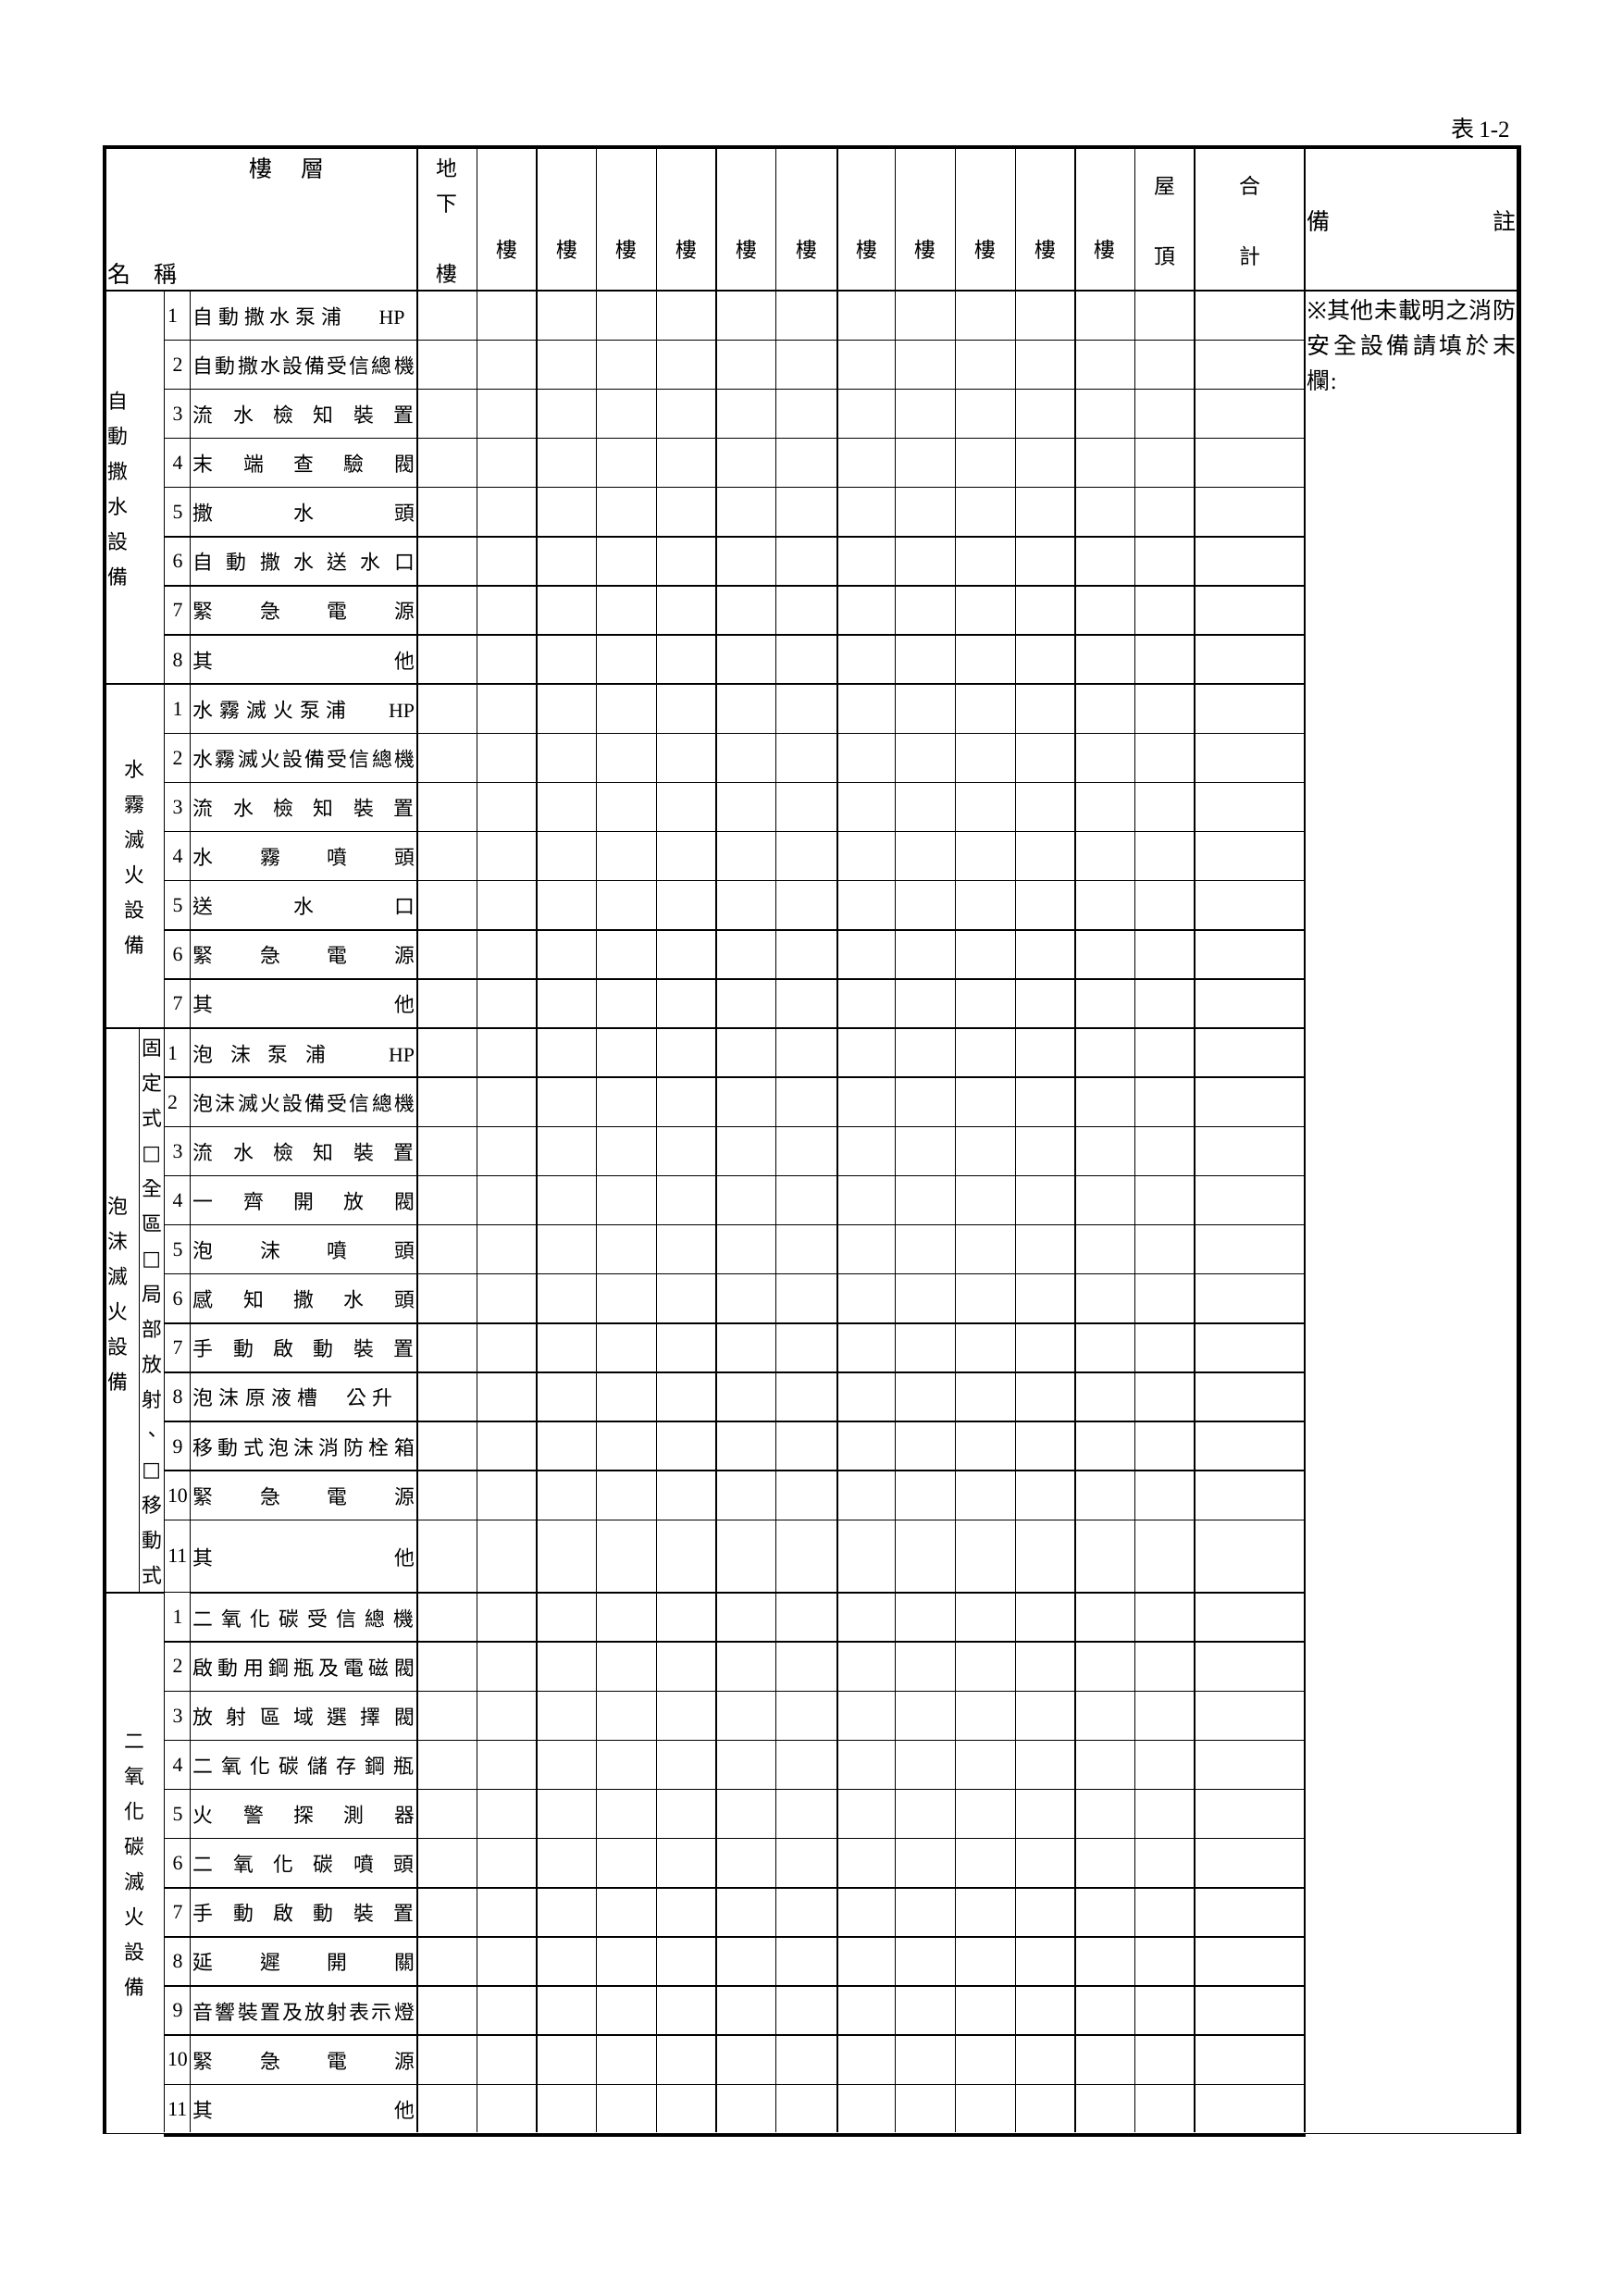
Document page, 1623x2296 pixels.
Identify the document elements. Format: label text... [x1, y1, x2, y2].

table_cell [538, 1274, 596, 1322]
table_cell [1076, 1274, 1134, 1322]
table_cell [717, 1225, 775, 1273]
table_cell [538, 538, 596, 585]
table_cell 撒水頭 [191, 488, 416, 536]
table_cell 一齊開放閥 [191, 1176, 416, 1224]
table_cell [896, 1987, 955, 2034]
table_cell [477, 1422, 536, 1470]
table_cell 8 [165, 636, 190, 683]
table_cell [477, 783, 536, 831]
table_cell [717, 931, 775, 978]
table_cell [1196, 1938, 1304, 1985]
table_cell [477, 1741, 536, 1789]
table_cell [838, 1594, 895, 1641]
table_cell [477, 1225, 536, 1273]
table_cell [1076, 488, 1134, 536]
table_cell [1016, 1225, 1074, 1273]
table_cell [418, 1938, 477, 1985]
table_cell 1 [165, 1593, 190, 1641]
table_cell [896, 2085, 955, 2132]
table_cell [597, 1520, 656, 1592]
table_cell [657, 1643, 715, 1690]
table_cell [956, 1987, 1015, 2034]
table_cell [1016, 980, 1074, 1027]
table_cell [657, 1373, 715, 1421]
table_cell [597, 1471, 656, 1519]
table_cell [538, 931, 596, 978]
table_cell [418, 1078, 477, 1125]
table_cell [1076, 587, 1134, 634]
table_cell 3 [165, 1127, 190, 1174]
table_cell [657, 1078, 715, 1125]
table_cell [838, 1741, 895, 1789]
table_cell [838, 1324, 895, 1371]
table_cell 泡沫噴頭 [191, 1225, 416, 1273]
table_cell 其他 [191, 1520, 416, 1592]
table_cell [1196, 587, 1304, 634]
table_cell [717, 390, 775, 438]
table_cell 11 [165, 1520, 190, 1592]
table_header 樓 [896, 149, 955, 290]
table_cell 音響裝置及放射表示燈 [191, 1987, 416, 2034]
table_cell [1016, 292, 1074, 339]
table_cell [838, 1274, 895, 1322]
table_cell 2 [165, 1078, 190, 1125]
table_cell 7 [165, 587, 190, 634]
table_cell [657, 1127, 715, 1174]
table_cell [956, 1324, 1015, 1371]
table_cell [418, 881, 477, 929]
table_cell [776, 2085, 836, 2132]
table_cell [776, 636, 836, 683]
table_cell [776, 538, 836, 585]
table_cell [896, 1839, 955, 1887]
table_cell [776, 488, 836, 536]
table_cell [657, 587, 715, 634]
table_cell [1135, 881, 1194, 929]
table_cell [1076, 390, 1134, 438]
table_cell [896, 1225, 955, 1273]
table_cell [838, 1225, 895, 1273]
table_cell 緊急電源 [191, 1471, 416, 1519]
table_cell [896, 1692, 955, 1739]
table_cell [477, 2036, 536, 2083]
table_cell [896, 390, 955, 438]
table_cell [477, 439, 536, 487]
table_cell [597, 832, 656, 880]
table_cell [477, 1078, 536, 1125]
table_cell [1076, 931, 1134, 978]
table_cell [956, 1029, 1015, 1076]
table_cell [838, 1839, 895, 1887]
table_cell [418, 587, 477, 634]
table_cell [776, 1274, 836, 1322]
table_cell [597, 1938, 656, 1985]
table_cell [956, 2036, 1015, 2083]
table_cell [1135, 1176, 1194, 1224]
table_cell 4 [165, 1741, 190, 1789]
table_cell 泡 沫 滅 火 設 備 [106, 1029, 139, 1592]
table_cell [597, 1029, 656, 1076]
table_cell [956, 488, 1015, 536]
table_cell [1016, 1176, 1074, 1224]
table_cell 泡沫原液槽 公升 [191, 1373, 416, 1421]
table_cell [538, 1741, 596, 1789]
table_cell 其他 [191, 2085, 416, 2132]
table_cell [1016, 1373, 1074, 1421]
table_cell [838, 881, 895, 929]
table_cell [418, 1839, 477, 1887]
table_cell [657, 881, 715, 929]
table_cell 其他 [191, 636, 416, 683]
table_cell [597, 734, 656, 781]
table_cell [1135, 832, 1194, 880]
table_cell [1135, 636, 1194, 683]
table_header 合 計 [1196, 149, 1304, 290]
table_cell [418, 1324, 477, 1371]
table_cell [776, 1987, 836, 2034]
table_cell [538, 1643, 596, 1690]
table_cell 放射區域選擇閥 [191, 1692, 416, 1739]
table_cell 二氧化碳儲存鋼瓶 [191, 1741, 416, 1789]
table_cell [776, 980, 836, 1027]
table_cell [477, 1373, 536, 1421]
table_cell 水霧噴頭 [191, 832, 416, 880]
table_cell [1196, 1274, 1304, 1322]
table_cell [776, 685, 836, 732]
table_cell [838, 734, 895, 781]
table_cell [717, 685, 775, 732]
table_cell [1016, 931, 1074, 978]
table_cell [838, 1520, 895, 1592]
table_cell [1076, 1790, 1134, 1838]
table_cell [1196, 1225, 1304, 1273]
table_cell [1196, 2036, 1304, 2083]
table_cell [418, 2036, 477, 2083]
table_cell [776, 1643, 836, 1690]
table_cell [1076, 1938, 1134, 1985]
table_cell [896, 1422, 955, 1470]
table_header 樓 [956, 149, 1015, 290]
table_cell 啟動用鋼瓶及電磁閥 [191, 1643, 416, 1690]
table_cell 火警探測器 [191, 1790, 416, 1838]
table_cell [838, 1127, 895, 1174]
table_cell [418, 1643, 477, 1690]
table_cell [418, 685, 477, 732]
table_cell [956, 1520, 1015, 1592]
table_cell [1196, 931, 1304, 978]
table_cell [776, 1029, 836, 1076]
table_cell [418, 636, 477, 683]
table_cell 延遲開關 [191, 1938, 416, 1985]
table_cell [1196, 734, 1304, 781]
table_cell [538, 1520, 596, 1592]
table_cell [956, 636, 1015, 683]
table_cell [418, 1029, 477, 1076]
table_cell [1076, 341, 1134, 388]
table_cell [1135, 1741, 1194, 1789]
table_cell [1016, 1741, 1074, 1789]
table_cell [477, 1274, 536, 1322]
table_cell [956, 341, 1015, 388]
table_cell 手動啟動裝置 [191, 1324, 416, 1371]
table_cell 流水檢知裝置 [191, 783, 416, 831]
table_cell [896, 1078, 955, 1125]
table_cell [838, 2085, 895, 2132]
table_cell 8 [165, 1938, 190, 1985]
table_cell [776, 1520, 836, 1592]
table_cell [956, 980, 1015, 1027]
table_cell [776, 1225, 836, 1273]
table_cell [717, 783, 775, 831]
table_cell [538, 1471, 596, 1519]
table_cell [597, 1790, 656, 1838]
table_cell [1076, 2036, 1134, 2083]
table_cell [657, 1594, 715, 1641]
table_cell [838, 832, 895, 880]
table_cell [956, 1078, 1015, 1125]
table_cell [776, 881, 836, 929]
table_cell [477, 1594, 536, 1641]
table_cell [838, 1471, 895, 1519]
table_cell [477, 292, 536, 339]
table_cell [776, 1839, 836, 1887]
table_cell [838, 488, 895, 536]
table_cell 二氧化碳受信總機 [191, 1594, 416, 1641]
table_cell [597, 439, 656, 487]
table_cell [418, 439, 477, 487]
table_cell [896, 1889, 955, 1936]
table_cell [1196, 1373, 1304, 1421]
table_cell [657, 341, 715, 388]
table_cell 1 [165, 685, 190, 732]
table_cell [1135, 1790, 1194, 1838]
table_cell [418, 292, 477, 339]
table_header 樓 [477, 149, 536, 290]
table_cell [597, 341, 656, 388]
table_header 樓 層 名 稱 [106, 149, 416, 290]
table_cell [956, 1127, 1015, 1174]
table_cell [896, 1373, 955, 1421]
table_cell [477, 1029, 536, 1076]
table_cell [717, 1692, 775, 1739]
table_cell [477, 390, 536, 438]
table_cell [657, 1938, 715, 1985]
table_cell [1076, 1373, 1134, 1421]
table_cell [1016, 538, 1074, 585]
table_cell [538, 1790, 596, 1838]
table_cell [477, 341, 536, 388]
table_cell [1196, 439, 1304, 487]
table_cell 水霧滅火泵浦 HP [191, 685, 416, 732]
table_cell [1016, 1274, 1074, 1322]
table_cell [1016, 1594, 1074, 1641]
table_cell [717, 1127, 775, 1174]
table_cell [717, 538, 775, 585]
table_cell [776, 587, 836, 634]
table_cell [657, 390, 715, 438]
table_cell [1135, 685, 1194, 732]
table_header 備註 [1306, 149, 1517, 290]
table_cell 4 [165, 1176, 190, 1224]
table_cell [1135, 1324, 1194, 1371]
table_cell [418, 1741, 477, 1789]
table_cell [1016, 1127, 1074, 1174]
table_cell 水 霧 滅 火 設 備 [106, 685, 164, 1027]
table_cell [657, 1520, 715, 1592]
table_cell 7 [165, 1889, 190, 1936]
table_cell [717, 1422, 775, 1470]
table_cell [418, 832, 477, 880]
table_cell [956, 292, 1015, 339]
table_cell 9 [165, 1422, 190, 1470]
table_cell [1076, 1889, 1134, 1936]
table_cell 1 [165, 1029, 190, 1076]
table_cell [1135, 1422, 1194, 1470]
table_cell [776, 783, 836, 831]
table_cell 2 [165, 341, 190, 388]
table_header 樓 [776, 149, 836, 290]
table_cell [1196, 881, 1304, 929]
table_cell [896, 832, 955, 880]
table_cell 8 [165, 1373, 190, 1421]
table_cell [597, 636, 656, 683]
table_cell [418, 980, 477, 1027]
table_cell [776, 1324, 836, 1371]
table_cell [896, 439, 955, 487]
table_cell [1076, 783, 1134, 831]
table_cell [838, 1373, 895, 1421]
table_cell [1016, 1471, 1074, 1519]
table_cell [1076, 1127, 1134, 1174]
table_cell [956, 1790, 1015, 1838]
table_cell [1016, 1790, 1074, 1838]
table_cell [477, 2085, 536, 2132]
table_cell [657, 1324, 715, 1371]
table_cell [956, 2085, 1015, 2132]
table_cell [538, 292, 596, 339]
table_cell [1076, 881, 1134, 929]
table_cell [538, 1078, 596, 1125]
table_cell [657, 1790, 715, 1838]
table_cell 6 [165, 538, 190, 585]
table_cell [838, 1889, 895, 1936]
table_cell [538, 881, 596, 929]
table_cell [956, 1839, 1015, 1887]
table_cell [657, 2085, 715, 2132]
table_cell [896, 1176, 955, 1224]
table_cell [597, 1692, 656, 1739]
table_cell [896, 881, 955, 929]
table_cell [418, 1274, 477, 1322]
table_cell [1076, 980, 1134, 1027]
table_cell [657, 488, 715, 536]
table_cell [1076, 1078, 1134, 1125]
table_cell [418, 1790, 477, 1838]
table_cell [1076, 538, 1134, 585]
table_cell [717, 1373, 775, 1421]
table_cell 送水口 [191, 881, 416, 929]
table_cell [477, 881, 536, 929]
table_cell [896, 783, 955, 831]
table_cell [1135, 1225, 1194, 1273]
table_cell [1196, 636, 1304, 683]
table_cell [1196, 292, 1304, 339]
table_header 樓 [597, 149, 656, 290]
table_cell [538, 734, 596, 781]
table_cell [1016, 685, 1074, 732]
table_cell [597, 1987, 656, 2034]
table_cell 流水檢知裝置 [191, 390, 416, 438]
table_cell [1076, 1692, 1134, 1739]
table_cell [1196, 1422, 1304, 1470]
table_cell [776, 931, 836, 978]
table_cell [1076, 1643, 1134, 1690]
table_cell 泡沫泵浦 HP [191, 1029, 416, 1076]
table_cell [538, 783, 596, 831]
table_header 地 下 樓 [418, 149, 477, 290]
table_cell [956, 1741, 1015, 1789]
table_cell [717, 636, 775, 683]
table_cell [538, 685, 596, 732]
table_cell [597, 1889, 656, 1936]
table_cell [717, 1643, 775, 1690]
table_cell [597, 1176, 656, 1224]
table_cell 感知撒水頭 [191, 1274, 416, 1322]
table_cell [1135, 1274, 1194, 1322]
table_header 樓 [657, 149, 715, 290]
table_cell [838, 980, 895, 1027]
table_cell 11 [165, 2085, 190, 2132]
table_cell [838, 538, 895, 585]
table_cell [717, 1520, 775, 1592]
table_cell [1076, 832, 1134, 880]
table_cell [838, 1422, 895, 1470]
table_cell 緊急電源 [191, 931, 416, 978]
table_cell [1135, 2085, 1194, 2132]
table_cell [1135, 1520, 1194, 1592]
table_cell [1196, 1471, 1304, 1519]
table_cell [956, 734, 1015, 781]
table_cell 4 [165, 439, 190, 487]
table_cell [418, 1373, 477, 1421]
table_cell [956, 931, 1015, 978]
table_cell [1196, 1741, 1304, 1789]
table_cell [418, 931, 477, 978]
table_cell [538, 1225, 596, 1273]
table_cell [657, 636, 715, 683]
table_cell [896, 1127, 955, 1174]
table_cell [597, 685, 656, 732]
table_cell [1135, 1987, 1194, 2034]
table_cell [838, 1938, 895, 1985]
table_cell [1016, 1643, 1074, 1690]
table_cell [1076, 439, 1134, 487]
table_cell [776, 1741, 836, 1789]
table_cell [1135, 1471, 1194, 1519]
table_cell [1016, 341, 1074, 388]
table_cell [1135, 341, 1194, 388]
table_cell [1135, 1029, 1194, 1076]
table_cell [477, 1889, 536, 1936]
table_cell [538, 2085, 596, 2132]
table_header 樓 [1076, 149, 1134, 290]
table_cell [657, 1471, 715, 1519]
table_cell [597, 1594, 656, 1641]
table_cell [597, 1225, 656, 1273]
table_cell [1076, 734, 1134, 781]
table_cell [477, 1324, 536, 1371]
table_cell [657, 1274, 715, 1322]
table_cell [956, 1889, 1015, 1936]
table_cell [597, 1741, 656, 1789]
table_cell 緊急電源 [191, 2036, 416, 2083]
table_cell [597, 538, 656, 585]
table_header 屋 頂 [1135, 149, 1194, 290]
table_cell 2 [165, 1643, 190, 1690]
table_cell [1076, 1594, 1134, 1641]
table_cell 自動撒水泵浦 HP [191, 292, 416, 339]
table_cell [1135, 587, 1194, 634]
table_header 樓 [538, 149, 596, 290]
table_cell [597, 1078, 656, 1125]
table_cell 9 [165, 1987, 190, 2034]
table_cell [418, 1520, 477, 1592]
table_cell [717, 587, 775, 634]
table_cell 7 [165, 1324, 190, 1371]
table_cell [657, 1422, 715, 1470]
table_cell [896, 1938, 955, 1985]
table_cell [538, 587, 596, 634]
table_cell 2 [165, 734, 190, 781]
table_cell [1135, 390, 1194, 438]
table_cell [1016, 734, 1074, 781]
table_cell [418, 1225, 477, 1273]
table_cell [418, 538, 477, 585]
table_cell [956, 1373, 1015, 1421]
table_cell 自動撒水送水口 [191, 538, 416, 585]
table_cell 6 [165, 1839, 190, 1887]
table_cell [896, 1274, 955, 1322]
table_cell [956, 832, 1015, 880]
table_cell [597, 488, 656, 536]
table_cell [776, 1373, 836, 1421]
table_cell [1196, 1889, 1304, 1936]
table_cell [1016, 587, 1074, 634]
table_cell [597, 2036, 656, 2083]
table_cell [956, 1692, 1015, 1739]
table_cell [896, 292, 955, 339]
table_cell 二氧化碳噴頭 [191, 1839, 416, 1887]
table_cell [1076, 1176, 1134, 1224]
table_cell [776, 1889, 836, 1936]
table_cell [1016, 1987, 1074, 2034]
table_cell [418, 783, 477, 831]
table_cell [717, 1471, 775, 1519]
table_cell [657, 292, 715, 339]
table_cell [1196, 1029, 1304, 1076]
table_cell [477, 1790, 536, 1838]
table_cell [896, 2036, 955, 2083]
table_cell [896, 1520, 955, 1592]
table_cell 自 動 撒 水 設 備 [106, 292, 164, 683]
table_header 樓 [1016, 149, 1074, 290]
table_cell [956, 685, 1015, 732]
table_cell 固定式 □ 全區 □ 局部 放射 、 □ 移動式 [140, 1029, 164, 1592]
table_cell [477, 1471, 536, 1519]
table_cell [838, 1692, 895, 1739]
table_cell [717, 1987, 775, 2034]
table_cell 10 [165, 2036, 190, 2083]
table_cell [776, 1790, 836, 1838]
table_cell [717, 2085, 775, 2132]
table_cell [896, 1643, 955, 1690]
table_cell [896, 931, 955, 978]
table_cell [597, 783, 656, 831]
table_cell [477, 980, 536, 1027]
table_cell [538, 439, 596, 487]
table_cell [657, 685, 715, 732]
table_cell [1016, 881, 1074, 929]
table_cell [838, 439, 895, 487]
table_cell [717, 1938, 775, 1985]
table_cell [1016, 390, 1074, 438]
table_cell [838, 390, 895, 438]
table_cell [896, 980, 955, 1027]
table_cell [1016, 1938, 1074, 1985]
table_cell [538, 2036, 596, 2083]
table_cell [1076, 685, 1134, 732]
table_cell [896, 587, 955, 634]
table_cell [657, 980, 715, 1027]
table_cell [1016, 2036, 1074, 2083]
table_cell [538, 1938, 596, 1985]
table_cell [838, 685, 895, 732]
table_cell [597, 1839, 656, 1887]
table_cell [1076, 1839, 1134, 1887]
table_cell [838, 636, 895, 683]
table_cell [1016, 439, 1074, 487]
table_cell [538, 1176, 596, 1224]
table_cell [717, 1839, 775, 1887]
table_cell [717, 1029, 775, 1076]
table_cell [1135, 1078, 1194, 1125]
table_cell [418, 341, 477, 388]
table_cell [1016, 1839, 1074, 1887]
table_cell [418, 1176, 477, 1224]
table_cell [1016, 1078, 1074, 1125]
table_cell [717, 1078, 775, 1125]
table_cell [776, 1422, 836, 1470]
table_cell [1135, 1938, 1194, 1985]
table_cell [538, 1692, 596, 1739]
table_cell [1016, 636, 1074, 683]
table_cell [477, 1127, 536, 1174]
table_cell [538, 1839, 596, 1887]
table_cell [657, 2036, 715, 2083]
table_cell [1135, 488, 1194, 536]
table_cell [1196, 1127, 1304, 1174]
table_cell [1196, 1987, 1304, 2034]
table_cell [1135, 1692, 1194, 1739]
table_cell [418, 390, 477, 438]
table_cell [1196, 1643, 1304, 1690]
table_cell [956, 1274, 1015, 1322]
table_cell [776, 1692, 836, 1739]
table_cell [538, 341, 596, 388]
table_cell [657, 1176, 715, 1224]
table_cell [1016, 1889, 1074, 1936]
table_cell 5 [165, 1225, 190, 1273]
table_cell [477, 1987, 536, 2034]
table_cell [477, 488, 536, 536]
table_cell [477, 685, 536, 732]
table_cell [956, 1594, 1015, 1641]
table_cell [717, 1790, 775, 1838]
table_cell [418, 1127, 477, 1174]
table_cell 5 [165, 488, 190, 536]
table_cell 泡沫滅火設備受信總機 [191, 1078, 416, 1125]
table_cell [597, 1643, 656, 1690]
table_cell [1196, 341, 1304, 388]
table_cell [776, 292, 836, 339]
table_cell [657, 1225, 715, 1273]
table_cell 二 氧 化 碳 滅 火 設 備 [106, 1594, 164, 2132]
table_cell [776, 734, 836, 781]
table_cell [477, 1692, 536, 1739]
table_cell [776, 832, 836, 880]
table_cell [418, 1987, 477, 2034]
table_cell [956, 1643, 1015, 1690]
table_cell [717, 488, 775, 536]
table_cell [418, 2085, 477, 2132]
table_cell [1196, 1078, 1304, 1125]
table_cell [717, 2036, 775, 2083]
table_cell [1135, 2036, 1194, 2083]
table_cell [776, 439, 836, 487]
text 表1-2 [109, 109, 1514, 145]
table_cell [717, 439, 775, 487]
table_cell [717, 1889, 775, 1936]
table_cell [418, 1422, 477, 1470]
table_cell [776, 1938, 836, 1985]
table_cell [776, 1176, 836, 1224]
table_cell [1135, 439, 1194, 487]
table_cell [1016, 783, 1074, 831]
table_cell [1196, 538, 1304, 585]
table_cell [538, 488, 596, 536]
table_cell [418, 734, 477, 781]
table_cell [657, 1889, 715, 1936]
table_cell [896, 341, 955, 388]
table_cell [1016, 1520, 1074, 1592]
table_cell [896, 538, 955, 585]
table_cell [1076, 1324, 1134, 1371]
table_cell [776, 1078, 836, 1125]
table_cell [657, 1741, 715, 1789]
table_cell [776, 1471, 836, 1519]
table_cell [838, 1790, 895, 1838]
table_cell [776, 390, 836, 438]
table_cell [717, 734, 775, 781]
table_cell [657, 931, 715, 978]
table_cell [597, 587, 656, 634]
table_cell [1076, 1987, 1134, 2034]
table_cell [538, 390, 596, 438]
table_cell [1196, 980, 1304, 1027]
table_cell [1076, 636, 1134, 683]
table_header 樓 [717, 149, 775, 290]
table_cell [838, 1987, 895, 2034]
table_cell [1016, 1422, 1074, 1470]
table_cell [1135, 1373, 1194, 1421]
table_cell [538, 636, 596, 683]
table_cell [776, 1127, 836, 1174]
table_cell [1135, 980, 1194, 1027]
table_cell [717, 1176, 775, 1224]
table_cell [657, 1029, 715, 1076]
table_cell 移動式泡沫消防栓箱 [191, 1422, 416, 1470]
table_cell [896, 488, 955, 536]
table_cell [717, 1741, 775, 1789]
table_cell [657, 783, 715, 831]
table_cell [956, 881, 1015, 929]
table_cell [1076, 1225, 1134, 1273]
table_cell [538, 980, 596, 1027]
table_cell [1196, 1324, 1304, 1371]
table_cell [1135, 734, 1194, 781]
table_cell [776, 341, 836, 388]
table_cell 水霧滅火設備受信總機 [191, 734, 416, 781]
table_cell [838, 1643, 895, 1690]
table_cell [896, 1471, 955, 1519]
table_cell [1135, 931, 1194, 978]
table_cell [1076, 1520, 1134, 1592]
table_cell [538, 1987, 596, 2034]
table_cell [1135, 1594, 1194, 1641]
table_cell [1196, 1692, 1304, 1739]
table_cell [717, 832, 775, 880]
table_cell 7 [165, 980, 190, 1027]
table_cell 4 [165, 832, 190, 880]
table_cell [956, 1422, 1015, 1470]
table_cell [896, 1029, 955, 1076]
table_cell [597, 931, 656, 978]
table_cell [597, 1324, 656, 1371]
table_cell [1196, 1520, 1304, 1592]
table_cell [1016, 832, 1074, 880]
table_cell [956, 538, 1015, 585]
table_cell [776, 1594, 836, 1641]
table_cell [956, 587, 1015, 634]
table_cell [956, 1225, 1015, 1273]
table_cell [597, 1422, 656, 1470]
table_cell [896, 1741, 955, 1789]
table_cell [597, 2085, 656, 2132]
table_cell [477, 538, 536, 585]
table_cell [1076, 292, 1134, 339]
table_cell [956, 439, 1015, 487]
table_cell [1016, 1029, 1074, 1076]
table_cell [1016, 1692, 1074, 1739]
table_cell [538, 1889, 596, 1936]
table_cell [657, 832, 715, 880]
table_cell 10 [165, 1471, 190, 1519]
table_cell [597, 390, 656, 438]
table_cell [597, 881, 656, 929]
table_cell [1016, 488, 1074, 536]
table_cell [838, 1029, 895, 1076]
table_cell 6 [165, 1274, 190, 1322]
table_cell [538, 1127, 596, 1174]
table_cell [717, 1594, 775, 1641]
table_cell [418, 488, 477, 536]
table_cell 1 [165, 292, 190, 339]
table_cell [538, 1324, 596, 1371]
table_cell [1076, 1422, 1134, 1470]
table_cell [538, 1029, 596, 1076]
table_cell [1135, 538, 1194, 585]
table_cell [657, 734, 715, 781]
table_cell [1196, 1790, 1304, 1838]
table_cell [776, 2036, 836, 2083]
table_cell 自動撒水設備受信總機 [191, 341, 416, 388]
table_cell 其他 [191, 980, 416, 1027]
table_cell [1076, 1471, 1134, 1519]
table_cell [1076, 2085, 1134, 2132]
table_cell [477, 636, 536, 683]
table_cell [1196, 1176, 1304, 1224]
table_cell [538, 1373, 596, 1421]
table_cell [956, 390, 1015, 438]
table_cell 5 [165, 1790, 190, 1838]
table_cell [838, 587, 895, 634]
table_cell [538, 1594, 596, 1641]
table_cell [1076, 1741, 1134, 1789]
table_cell 緊急電源 [191, 587, 416, 634]
table_cell 5 [165, 881, 190, 929]
table_cell [477, 1839, 536, 1887]
table_cell [838, 1176, 895, 1224]
table_cell [956, 783, 1015, 831]
table_cell [657, 1692, 715, 1739]
table_cell [1196, 488, 1304, 536]
table_header 樓 [838, 149, 895, 290]
table_cell [657, 439, 715, 487]
table_cell [838, 931, 895, 978]
table_cell [717, 881, 775, 929]
table_cell [717, 980, 775, 1027]
table_cell [838, 341, 895, 388]
table_cell 手動啟動裝置 [191, 1889, 416, 1936]
table_cell [896, 1594, 955, 1641]
table_cell [657, 1839, 715, 1887]
table_cell [1196, 2085, 1304, 2132]
table_cell [1016, 1324, 1074, 1371]
table_cell [1016, 2085, 1074, 2132]
table_cell [477, 1643, 536, 1690]
table_cell [477, 1520, 536, 1592]
table_cell [896, 1324, 955, 1371]
table_cell [477, 832, 536, 880]
table_cell [597, 1274, 656, 1322]
table_cell ※其他未載明之消防安全設備請填於末欄: [1306, 292, 1517, 2132]
table_cell [477, 587, 536, 634]
table_cell [717, 292, 775, 339]
table_cell [717, 341, 775, 388]
table_cell [418, 1692, 477, 1739]
table_cell [538, 832, 596, 880]
table_cell [1135, 1643, 1194, 1690]
table_cell [418, 1889, 477, 1936]
table_cell [1135, 1127, 1194, 1174]
table_cell [1196, 832, 1304, 880]
table_cell [418, 1471, 477, 1519]
table_cell [657, 1987, 715, 2034]
table_cell [956, 1176, 1015, 1224]
table_cell [896, 636, 955, 683]
table_cell [1196, 685, 1304, 732]
table_cell [896, 685, 955, 732]
table_cell [717, 1274, 775, 1322]
table_cell [1196, 1594, 1304, 1641]
table_cell 3 [165, 1692, 190, 1739]
table_cell [1135, 1889, 1194, 1936]
table_cell [538, 1422, 596, 1470]
table_cell [597, 1373, 656, 1421]
table_cell [597, 980, 656, 1027]
table_cell [838, 292, 895, 339]
table_cell [1135, 1839, 1194, 1887]
table_cell [477, 734, 536, 781]
table_cell [896, 1790, 955, 1838]
table_cell [838, 1078, 895, 1125]
table_cell [477, 1938, 536, 1985]
table_cell [1076, 1029, 1134, 1076]
table_cell [838, 783, 895, 831]
table_cell [597, 292, 656, 339]
table_cell [1135, 292, 1194, 339]
table_cell [1135, 783, 1194, 831]
table_cell [1196, 390, 1304, 438]
table_cell [896, 734, 955, 781]
table_cell [657, 538, 715, 585]
table_cell [717, 1324, 775, 1371]
table_cell [956, 1471, 1015, 1519]
table_cell [1196, 783, 1304, 831]
table_cell 6 [165, 931, 190, 978]
table_cell [477, 1176, 536, 1224]
table_cell 3 [165, 783, 190, 831]
table_cell 末端查驗閥 [191, 439, 416, 487]
table_cell 3 [165, 390, 190, 438]
table_cell [477, 931, 536, 978]
table_cell [418, 1594, 477, 1641]
table_cell 流水檢知裝置 [191, 1127, 416, 1174]
table_cell [597, 1127, 656, 1174]
table_cell [956, 1938, 1015, 1985]
table_cell [1196, 1839, 1304, 1887]
table_cell [838, 2036, 895, 2083]
